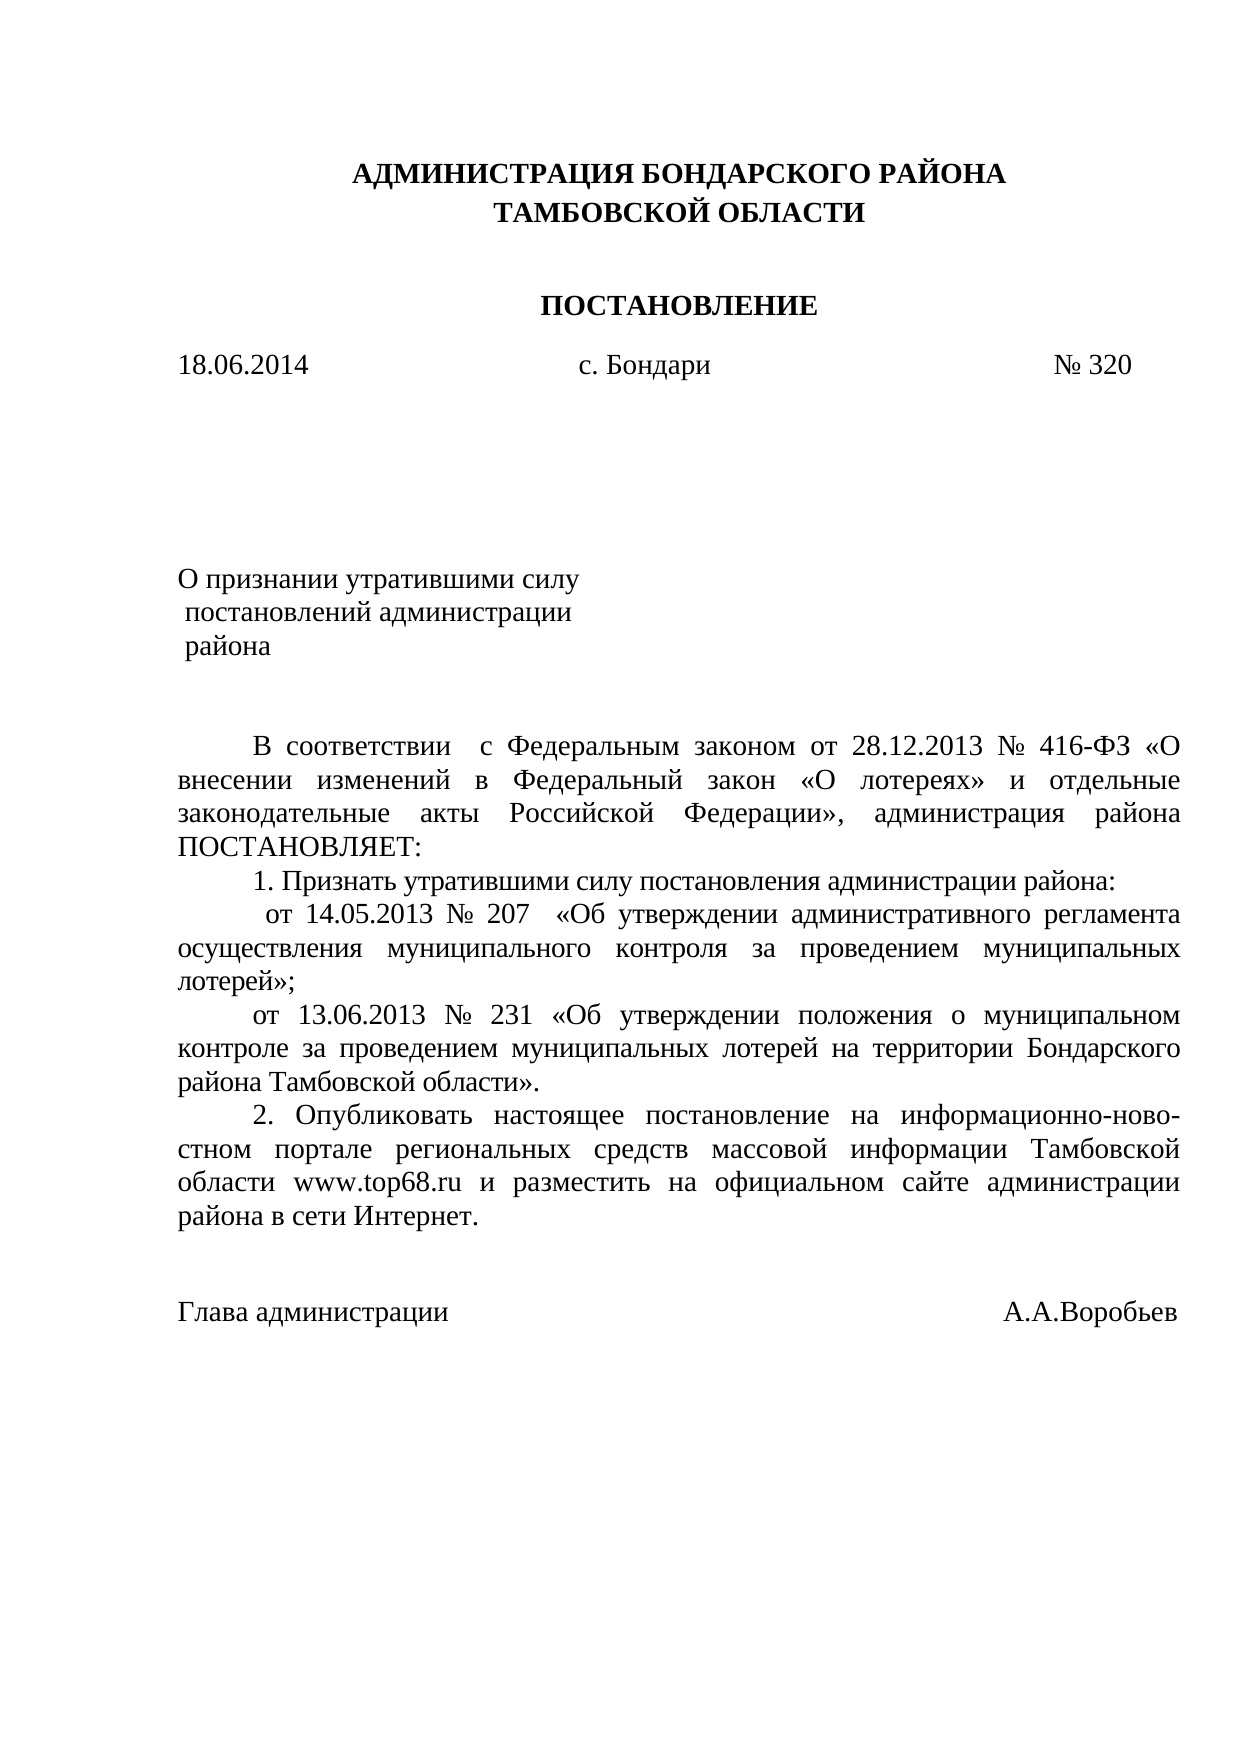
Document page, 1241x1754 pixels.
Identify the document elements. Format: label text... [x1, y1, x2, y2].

text ТАМБОВСКОЙ ОБЛАСТИ [177, 195, 1181, 229]
text ПОСТАНОВЛЕНИЕ [177, 288, 1181, 321]
text О признании утратившими силу [177, 561, 1181, 594]
text 1. Признать утратившими силу постановления администрации района: [177, 863, 1181, 896]
text В соответствии с Федеральным законом от 28.12.2013 № 416-ФЗ «О внесении изменений в Федеральный закон «О лотереях» и отдельные законодательные акты Российской Федерации», администрация района ПОСТАНОВЛЯЕТ: [177, 728, 1181, 863]
text района [177, 628, 1181, 661]
title АДМИНИСТРАЦИЯ БОНДАРСКОГО РАЙОНА [177, 157, 1181, 190]
text от 13.06.2013 № 231 «Об утверждении положения о муниципальном контроле за проведением муниципальных лотерей на территории Бондарского района Тамбовской области». [177, 997, 1181, 1097]
text от 14.05.2013 № 207 «Об утверждении административного регламента осуществления муниципального контроля за проведением муниципальных лотерей»; [177, 896, 1181, 997]
text 2. Опубликовать настоящее постановление на информационно-ново-стном портале региональных средств массовой информации Тамбовской области www.top68.ru и разместить на официальном сайте администрации района в сети Интернет. [177, 1097, 1181, 1232]
text Глава администрации А.А.Воробьев [177, 1294, 1181, 1327]
text постановлений администрации [177, 594, 1181, 628]
text 18.06.2014 с. Бондари № 320 [177, 347, 1181, 381]
